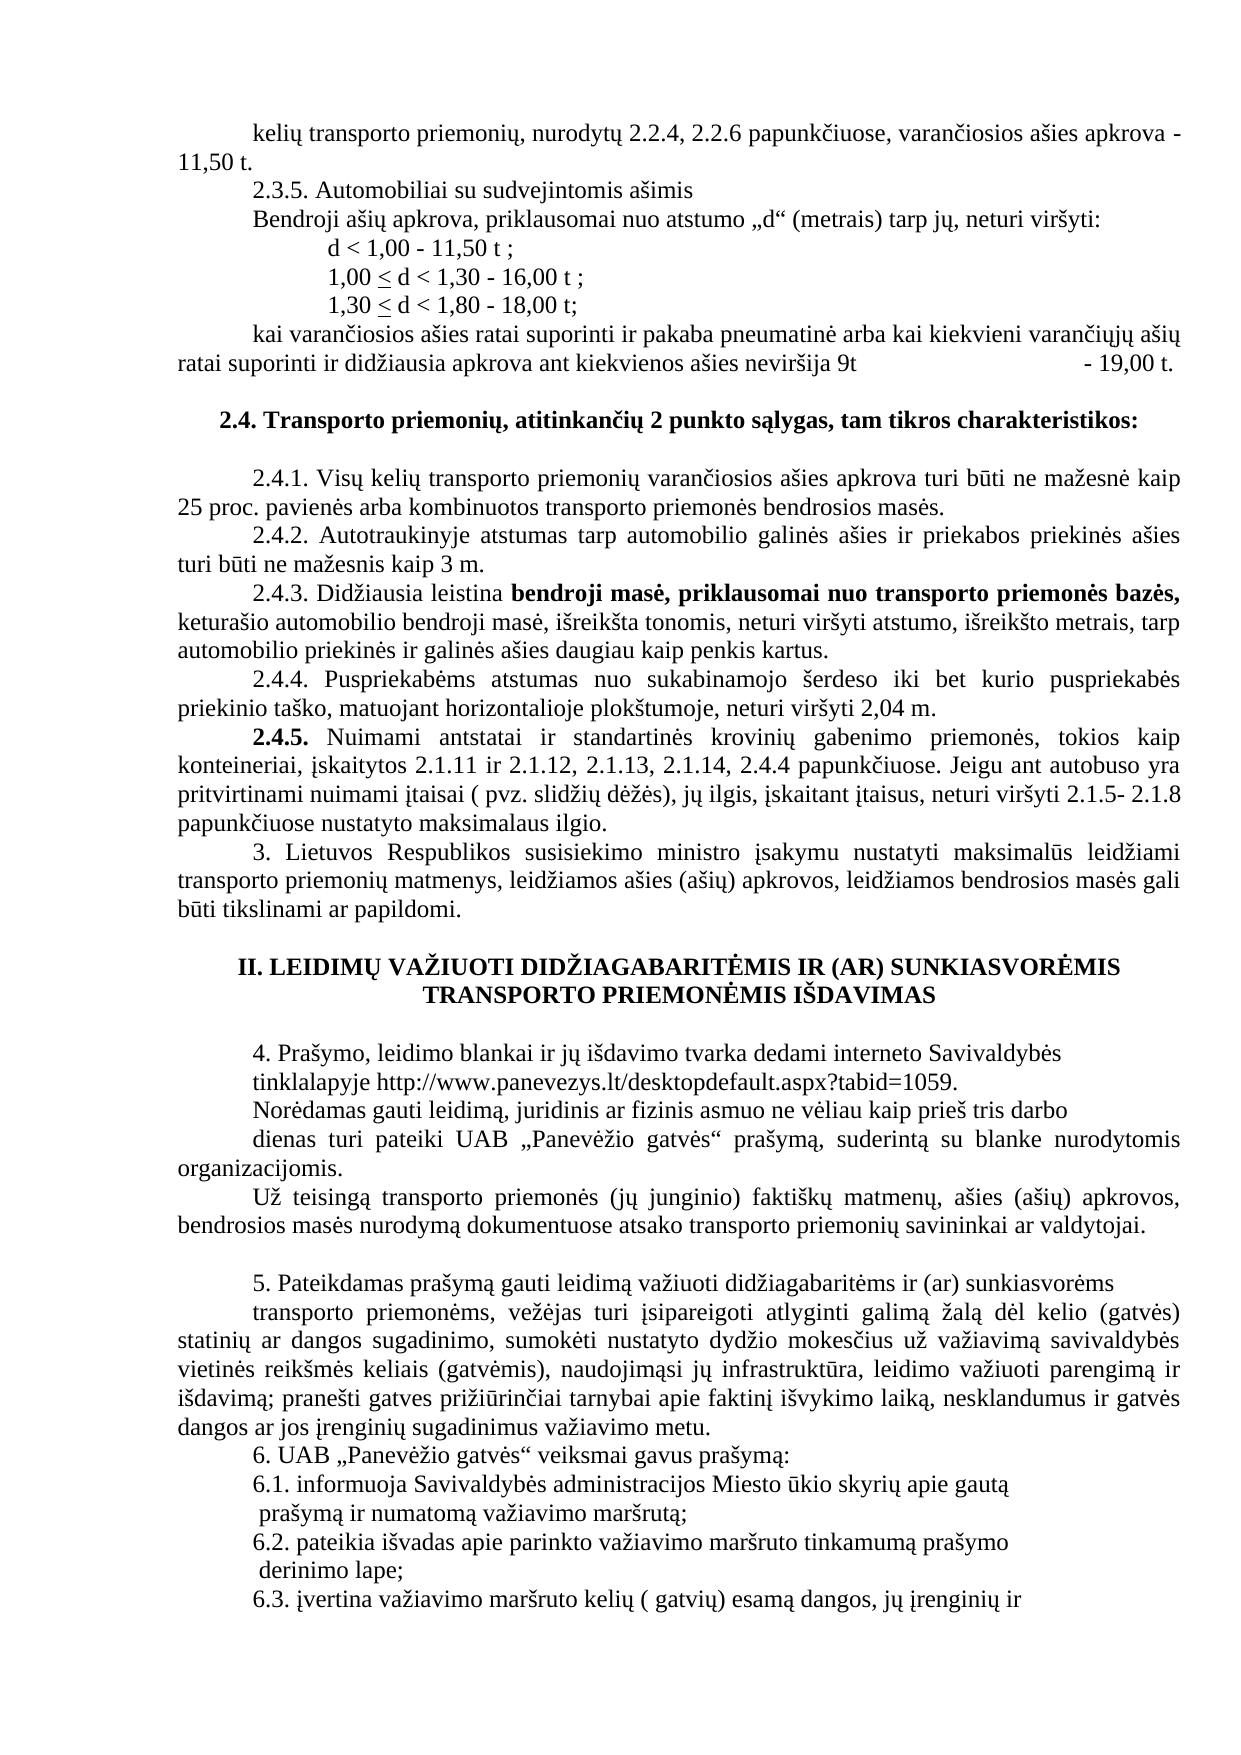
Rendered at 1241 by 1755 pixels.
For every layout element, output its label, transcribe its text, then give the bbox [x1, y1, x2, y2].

text kai varančiosios ašies ratai suporinti ir pakaba pneumatinė arba kai kiekvieni varančiųjų ašių ratai suporinti ir didžiausia apkrova ant kiekvienos ašies neviršija 9t - 19,00 t. [177, 319, 1181, 377]
text 2.4.2. Autotraukinyje atstumas tarp automobilio galinės ašies ir priekabos priekinės ašies turi būti ne mažesnis kaip 3 m. [177, 521, 1181, 578]
text II. LEIDIMŲ VAŽIUOTI DIDŽIAGABARITĖMIS IR (AR) SUNKIASVORĖMIS TRANSPORTO PRIEMONĖMIS IŠDAVIMAS [177, 952, 1181, 1009]
text kelių transporto priemonių, nurodytų 2.2.4, 2.2.6 papunkčiuose, varančiosios ašies apkrova - 11,50 t. [177, 118, 1181, 176]
text dienas turi pateiki UAB „Panevėžio gatvės“ prašymą, suderintą su blanke nurodytomis organizacijomis. [177, 1124, 1181, 1182]
text derinimo lape; [177, 1556, 1181, 1584]
text 2.4.3. Didžiausia leistina bendroji masė, priklausomai nuo transporto priemonės bazės, keturašio automobilio bendroji masė, išreikšta tonomis, neturi viršyti atstumo, išreikšto metrais, tarp automobilio priekinės ir galinės ašies daugiau kaip penkis kartus. [177, 578, 1181, 664]
text 1,30 < d < 1,80 - 18,00 t; [177, 291, 1181, 319]
text 2.3.5. Automobiliai su sudvejintomis ašimis [177, 176, 1181, 204]
text 6.3. įvertina važiavimo maršruto kelių ( gatvių) esamą dangos, jų įrenginių ir [177, 1584, 1181, 1613]
text 6. UAB „Panevėžio gatvės“ veiksmai gavus prašymą: [177, 1441, 1181, 1469]
text 2.4.5. Nuimami antstatai ir standartinės krovinių gabenimo priemonės, tokios kaip konteineriai, įskaitytos 2.1.11 ir 2.1.12, 2.1.13, 2.1.14, 2.4.4 papunkčiuose. Jeigu ant autobuso yra pritvirtinami nuimami įtaisai ( pvz. slidžių dėžės), jų ilgis, įskaitant įtaisus, neturi viršyti 2.1.5- 2.1.8 papunkčiuose nustatyto maksimalaus ilgio. [177, 722, 1181, 837]
text tinklalapyje http://www.panevezys.lt/desktopdefault.aspx?tabid=1059. [177, 1067, 1181, 1096]
text 4. Prašymo, leidimo blankai ir jų išdavimo tvarka dedami interneto Savivaldybės [177, 1038, 1181, 1067]
text Už teisingą transporto priemonės (jų junginio) faktiškų matmenų, ašies (ašių) apkrovos, bendrosios masės nurodymą dokumentuose atsako transporto priemonių savininkai ar valdytojai. [177, 1182, 1181, 1239]
text Bendroji ašių apkrova, priklausomai nuo atstumo „d“ (metrais) tarp jų, neturi viršyti: [177, 204, 1181, 233]
text Norėdamas gauti leidimą, juridinis ar fizinis asmuo ne vėliau kaip prieš tris darbo [177, 1096, 1181, 1124]
text 6.1. informuoja Savivaldybės administracijos Miesto ūkio skyrių apie gautą [177, 1469, 1181, 1498]
text prašymą ir numatomą važiavimo maršrutą; [177, 1498, 1181, 1527]
text d < 1,00 - 11,50 t ; [177, 233, 1181, 262]
text 3. Lietuvos Respublikos susisiekimo ministro įsakymu nustatyti maksimalūs leidžiami transporto priemonių matmenys, leidžiamos ašies (ašių) apkrovos, leidžiamos bendrosios masės gali būti tikslinami ar papildomi. [177, 837, 1181, 923]
text 2.4.4. Puspriekabėms atstumas nuo sukabinamojo šerdeso iki bet kurio puspriekabės priekinio taško, matuojant horizontalioje plokštumoje, neturi viršyti 2,04 m. [177, 664, 1181, 722]
text 1,00 < d < 1,30 - 16,00 t ; [177, 262, 1181, 291]
text transporto priemonėms, vežėjas turi įsipareigoti atlyginti galimą žalą dėl kelio (gatvės) statinių ar dangos sugadinimo, sumokėti nustatyto dydžio mokesčius už važiavimą savivaldybės vietinės reikšmės keliais (gatvėmis), naudojimąsi jų infrastruktūra, leidimo važiuoti parengimą ir išdavimą; pranešti gatves prižiūrinčiai tarnybai apie faktinį išvykimo laiką, nesklandumus ir gatvės dangos ar jos įrenginių sugadinimus važiavimo metu. [177, 1297, 1181, 1441]
text 2.4. Transporto priemonių, atitinkančių 2 punkto sąlygas, tam tikros charakteristikos: [177, 406, 1181, 434]
text 5. Pateikdamas prašymą gauti leidimą važiuoti didžiagabaritėms ir (ar) sunkiasvorėms [177, 1268, 1181, 1297]
text 2.4.1. Visų kelių transporto priemonių varančiosios ašies apkrova turi būti ne mažesnė kaip 25 proc. pavienės arba kombinuotos transporto priemonės bendrosios masės. [177, 463, 1181, 521]
text 6.2. pateikia išvadas apie parinkto važiavimo maršruto tinkamumą prašymo [177, 1527, 1181, 1556]
